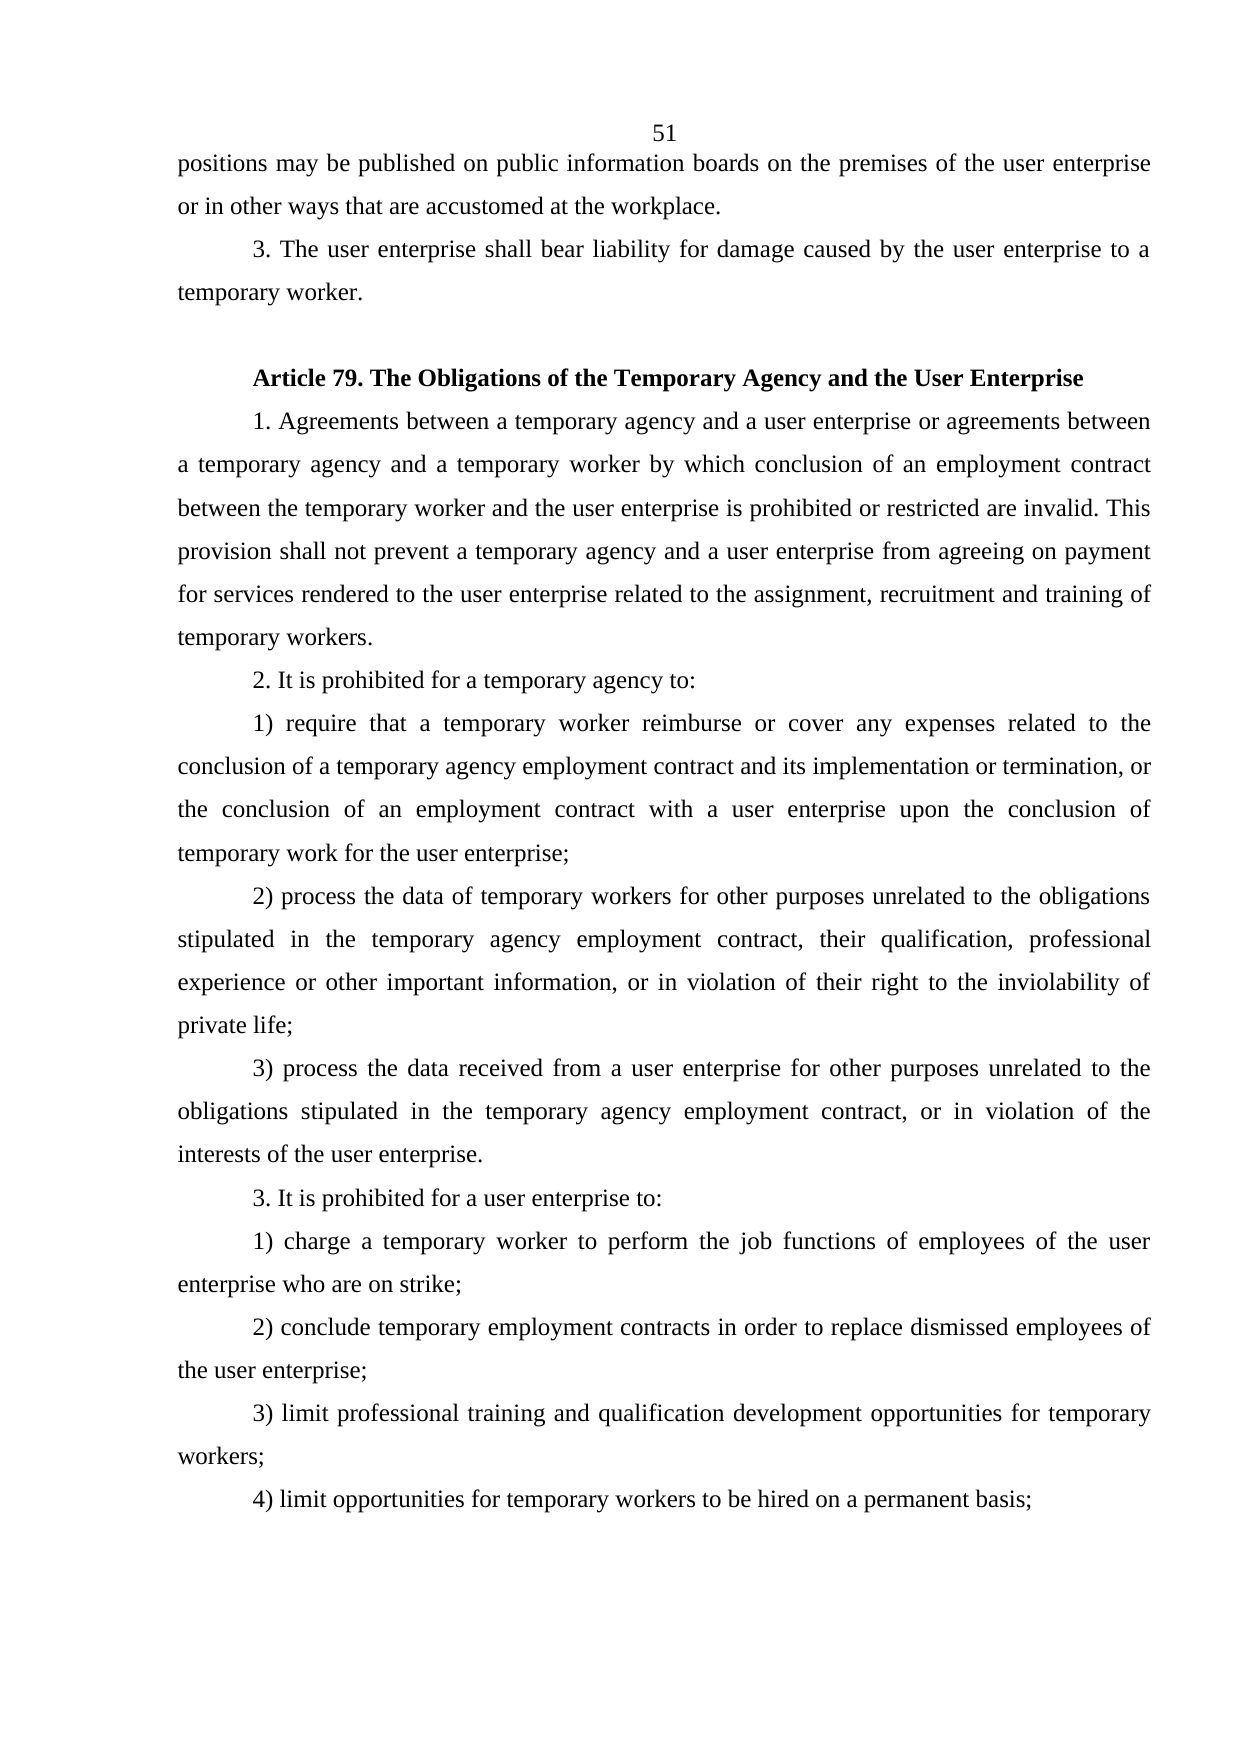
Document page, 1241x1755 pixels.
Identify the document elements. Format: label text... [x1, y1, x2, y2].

text 2. It is prohibited for a temporary agency to: [177, 665, 1152, 694]
text 3. It is prohibited for a user enterprise to: [177, 1183, 1152, 1211]
text 1) require that a temporary worker reimburse or cover any expenses related to the conclusion of a temporary agency employment contract and its implementation or termination, or the conclusion of an employment contract with a user enterprise upon the conclusion of temporary work for the user enterprise; [177, 708, 1152, 866]
text 4) limit opportunities for temporary workers to be hired on a permanent basis; [177, 1484, 1152, 1513]
text 3. The user enterprise shall bear liability for damage caused by the user enterprise to a temporary worker. [177, 234, 1152, 306]
text positions may be published on public information boards on the premises of the user enterprise or in other ways that are accustomed at the workplace. [177, 148, 1152, 219]
text 1. Agreements between a temporary agency and a user enterprise or agreements between a temporary agency and a temporary worker by which conclusion of an employment contract between the temporary worker and the user enterprise is prohibited or restricted are invalid. This provision shall not prevent a temporary agency and a user enterprise from agreeing on payment for services rendered to the user enterprise related to the assignment, recruitment and training of temporary workers. [177, 406, 1152, 651]
text 1) charge a temporary worker to perform the job functions of employees of the user enterprise who are on strike; [177, 1226, 1152, 1298]
text Article 79. The Obligations of the Temporary Agency and the User Enterprise [177, 363, 1152, 392]
text 2) process the data of temporary workers for other purposes unrelated to the obligations stipulated in the temporary agency employment contract, their qualification, professional experience or other important information, or in violation of their right to the inviolability of private life; [177, 881, 1152, 1039]
text 3) limit professional training and qualification development opportunities for temporary workers; [177, 1398, 1152, 1470]
text 3) process the data received from a user enterprise for other purposes unrelated to the obligations stipulated in the temporary agency employment contract, or in violation of the interests of the user enterprise. [177, 1053, 1152, 1168]
text 2) conclude temporary employment contracts in order to replace dismissed employees of the user enterprise; [177, 1312, 1152, 1384]
